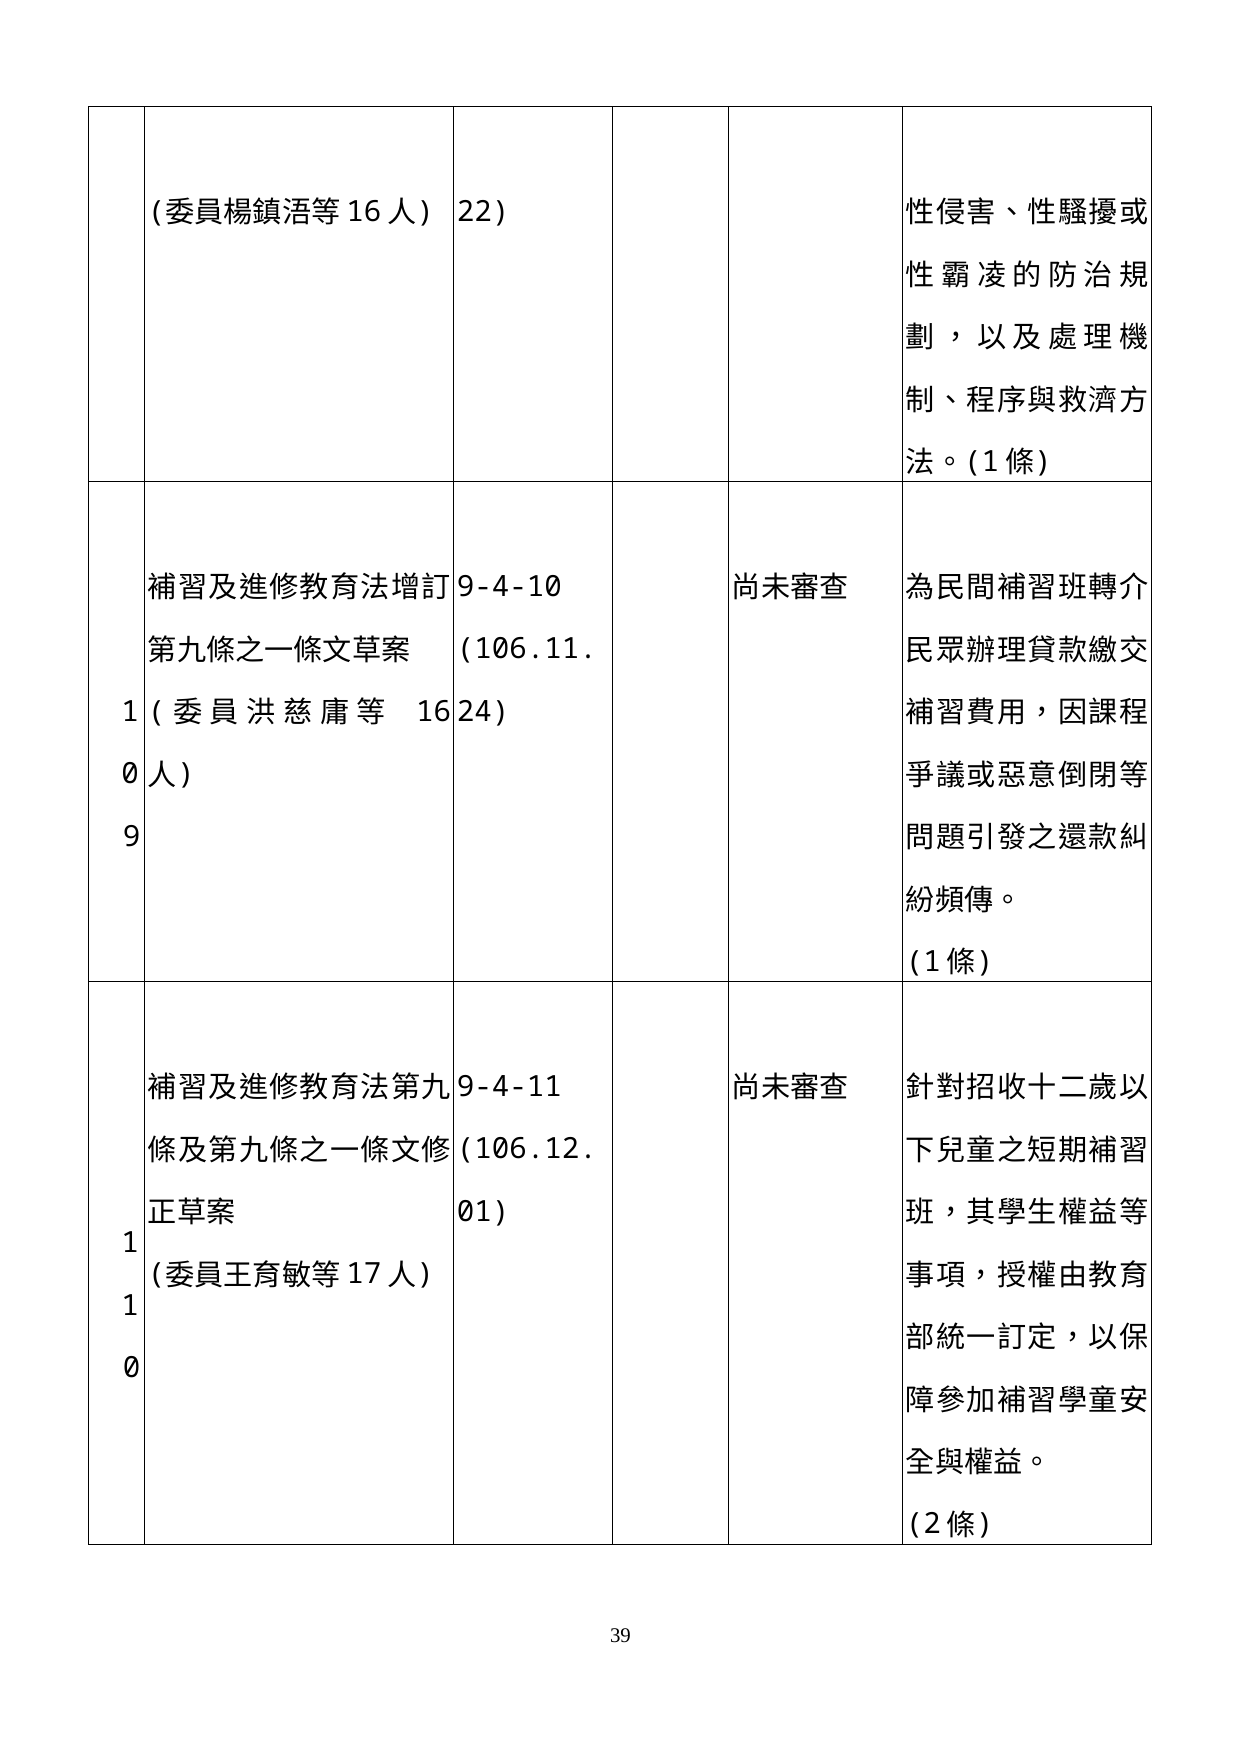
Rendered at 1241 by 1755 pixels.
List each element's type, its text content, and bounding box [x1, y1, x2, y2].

table_cell [613, 107, 728, 481]
table_cell 9-4-11 (106.12.01) [454, 982, 612, 1543]
table_cell 為民間補習班轉介民眾辦理貸款繳交補習費用，因課程爭議或惡意倒閉等問題引發之還款糾紛頻傳。 (1條) [903, 482, 1151, 981]
table_cell 補習及進修教育法增訂第九條之一條文草案 (委員洪慈庸等 16 人) [145, 482, 453, 981]
table_cell [89, 982, 144, 1543]
table_cell 補習及進修教育法第九條及第九條之一條文修正草案 (委員王育敏等17人) [145, 982, 453, 1543]
table_cell [89, 107, 144, 481]
table_cell [613, 982, 728, 1543]
table_cell [89, 482, 144, 981]
table_cell 性侵害、性騷擾或性霸凌的防治規劃，以及處理機制、程序與救濟方法。(1條) [903, 107, 1151, 481]
table_cell 尚未審查 [729, 482, 902, 981]
table_cell 22) [454, 107, 612, 481]
table_cell 針對招收十二歲以下兒童之短期補習班，其學生權益等事項，授權由教育部統一訂定，以保障參加補習學童安全與權益。 (2條) [903, 982, 1151, 1543]
table_cell 9-4-10 (106.11.24) [454, 482, 612, 981]
table_cell (委員楊鎮浯等16人) [145, 107, 453, 481]
table_cell 尚未審查 [729, 982, 902, 1543]
table_cell [729, 107, 902, 481]
table_cell [613, 482, 728, 981]
